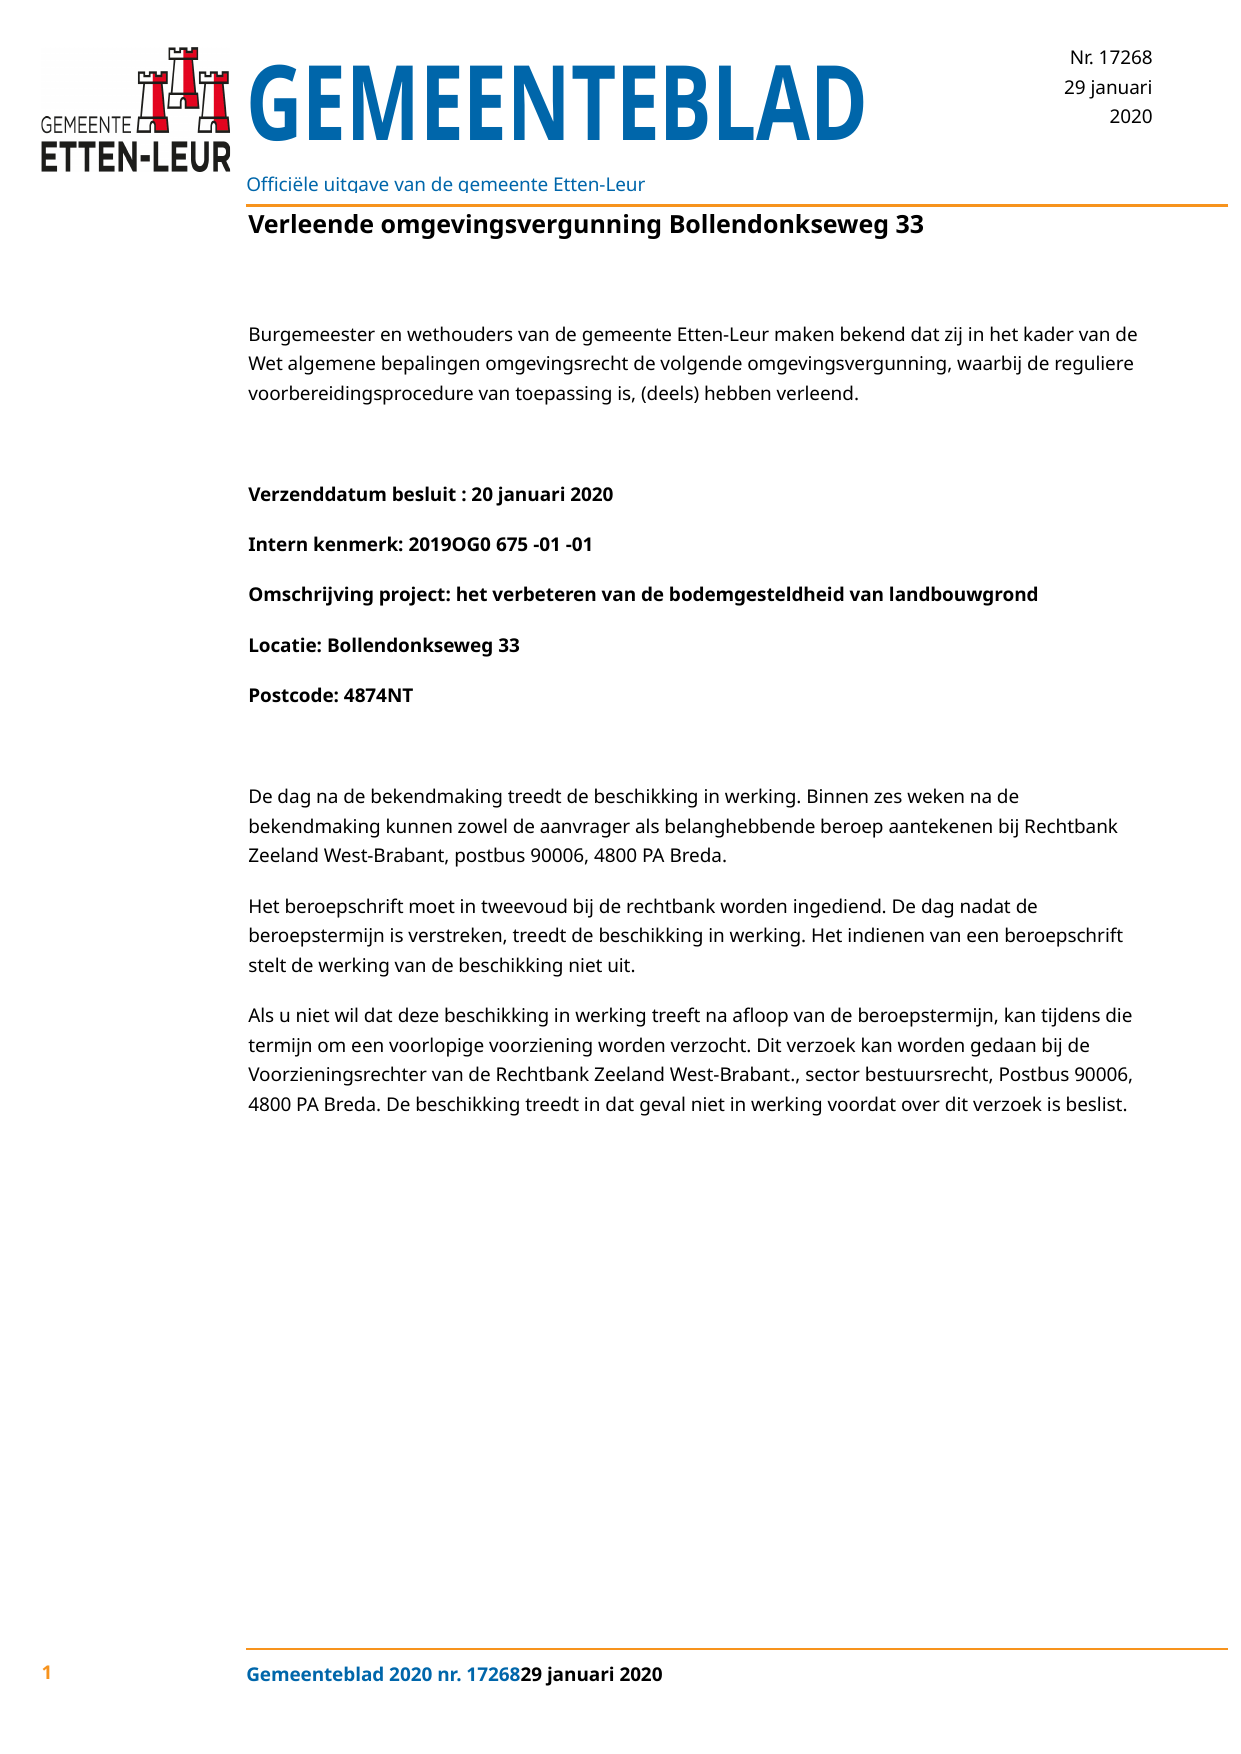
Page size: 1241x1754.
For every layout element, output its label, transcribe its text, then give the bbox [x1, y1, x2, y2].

text Omschrijving project: het verbeteren van de bodemgesteldheid van landbouwgrond [248, 582, 1152, 607]
text Als u niet wil dat deze beschikking in werking treeft na afloop van de beroepstermijn, kan tijdens die termijn om een voorlopige voorziening worden verzocht. Dit verzoek kan worden gedaan bij de Voorzieningsrechter van de Rechtbank Zeeland West-Brabant., sector bestuursrecht, Postbus 90006, 4800 PA Breda. De beschikking treedt in dat geval niet in werking voordat over dit verzoek is beslist. [248, 1002, 1152, 1117]
text Postcode: 4874NT [248, 682, 1152, 708]
text Verzenddatum besluit : 20 januari 2020 [248, 481, 1152, 506]
text Locatie: Bollendonkseweg 33 [248, 632, 1152, 658]
picture [41, 47, 231, 172]
text Intern kenmerk: 2019OG0 675 -01 -01 [248, 531, 1152, 557]
text Het beroepschrift moet in tweevoud bij de rechtbank worden ingediend. De dag nadat de beroepstermijn is verstreken, treedt de beschikking in werking. Het indienen van een beroepschrift stelt de werking van de beschikking niet uit. [248, 893, 1152, 978]
text De dag na de bekendmaking treedt de beschikking in werking. Binnen zes weken na de bekendmaking kunnen zowel de aanvrager als belanghebbende beroep aantekenen bij Rechtbank Zeeland West-Brabant, postbus 90006, 4800 PA Breda. [248, 783, 1152, 868]
text Verleende omgevingsvergunning Bollendonkseweg 33 [248, 207, 1152, 241]
text Burgemeester en wethouders van de gemeente Etten-Leur maken bekend dat zij in het kader van de Wet algemene bepalingen omgevingsrecht de volgende omgevingsvergunning, waarbij de reguliere voorbereidingsprocedure van toepassing is, (deels) hebben verleend. [248, 321, 1152, 406]
